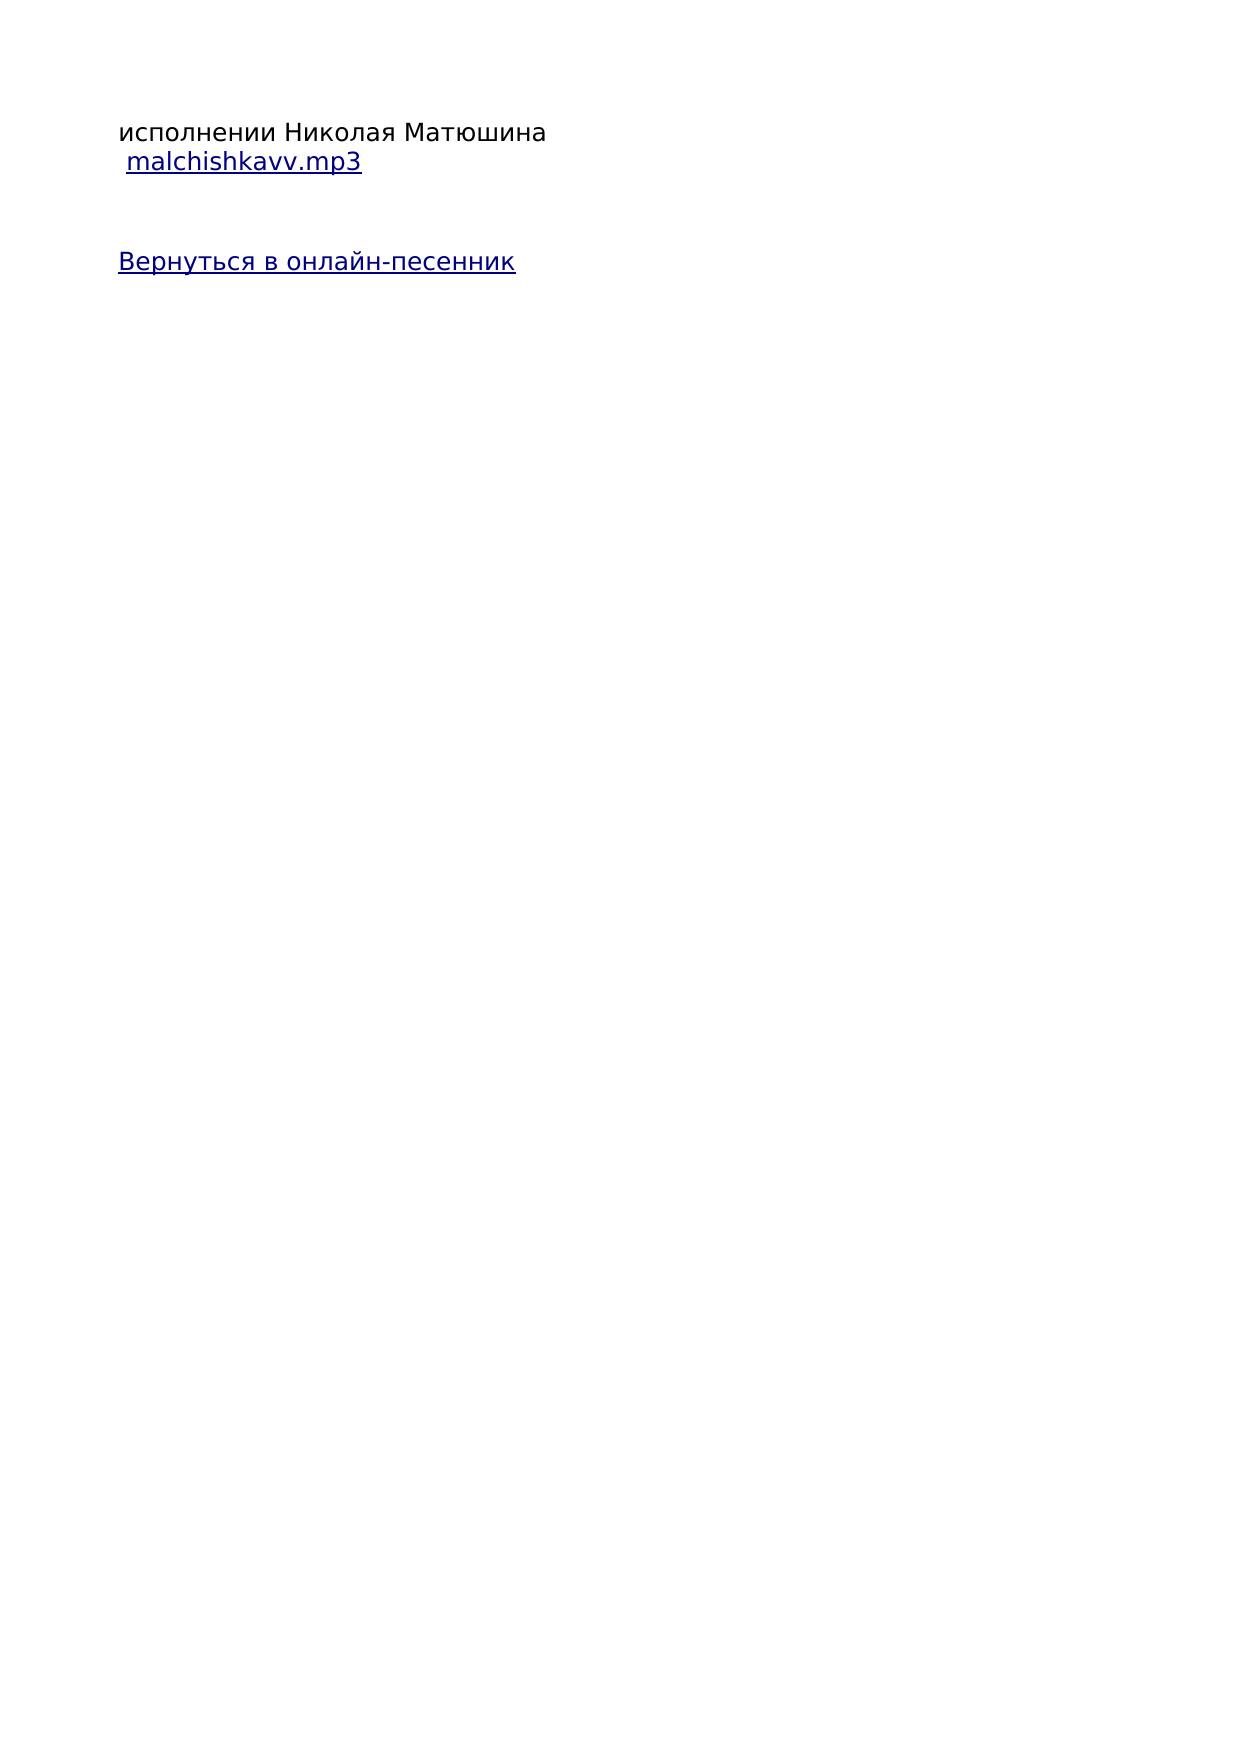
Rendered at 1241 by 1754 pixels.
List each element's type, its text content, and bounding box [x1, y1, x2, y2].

text исполнении Николая Матюшина malchishkavv.mp3 [118, 118, 1122, 235]
text Вернуться в онлайн-песенник [118, 247, 1122, 276]
